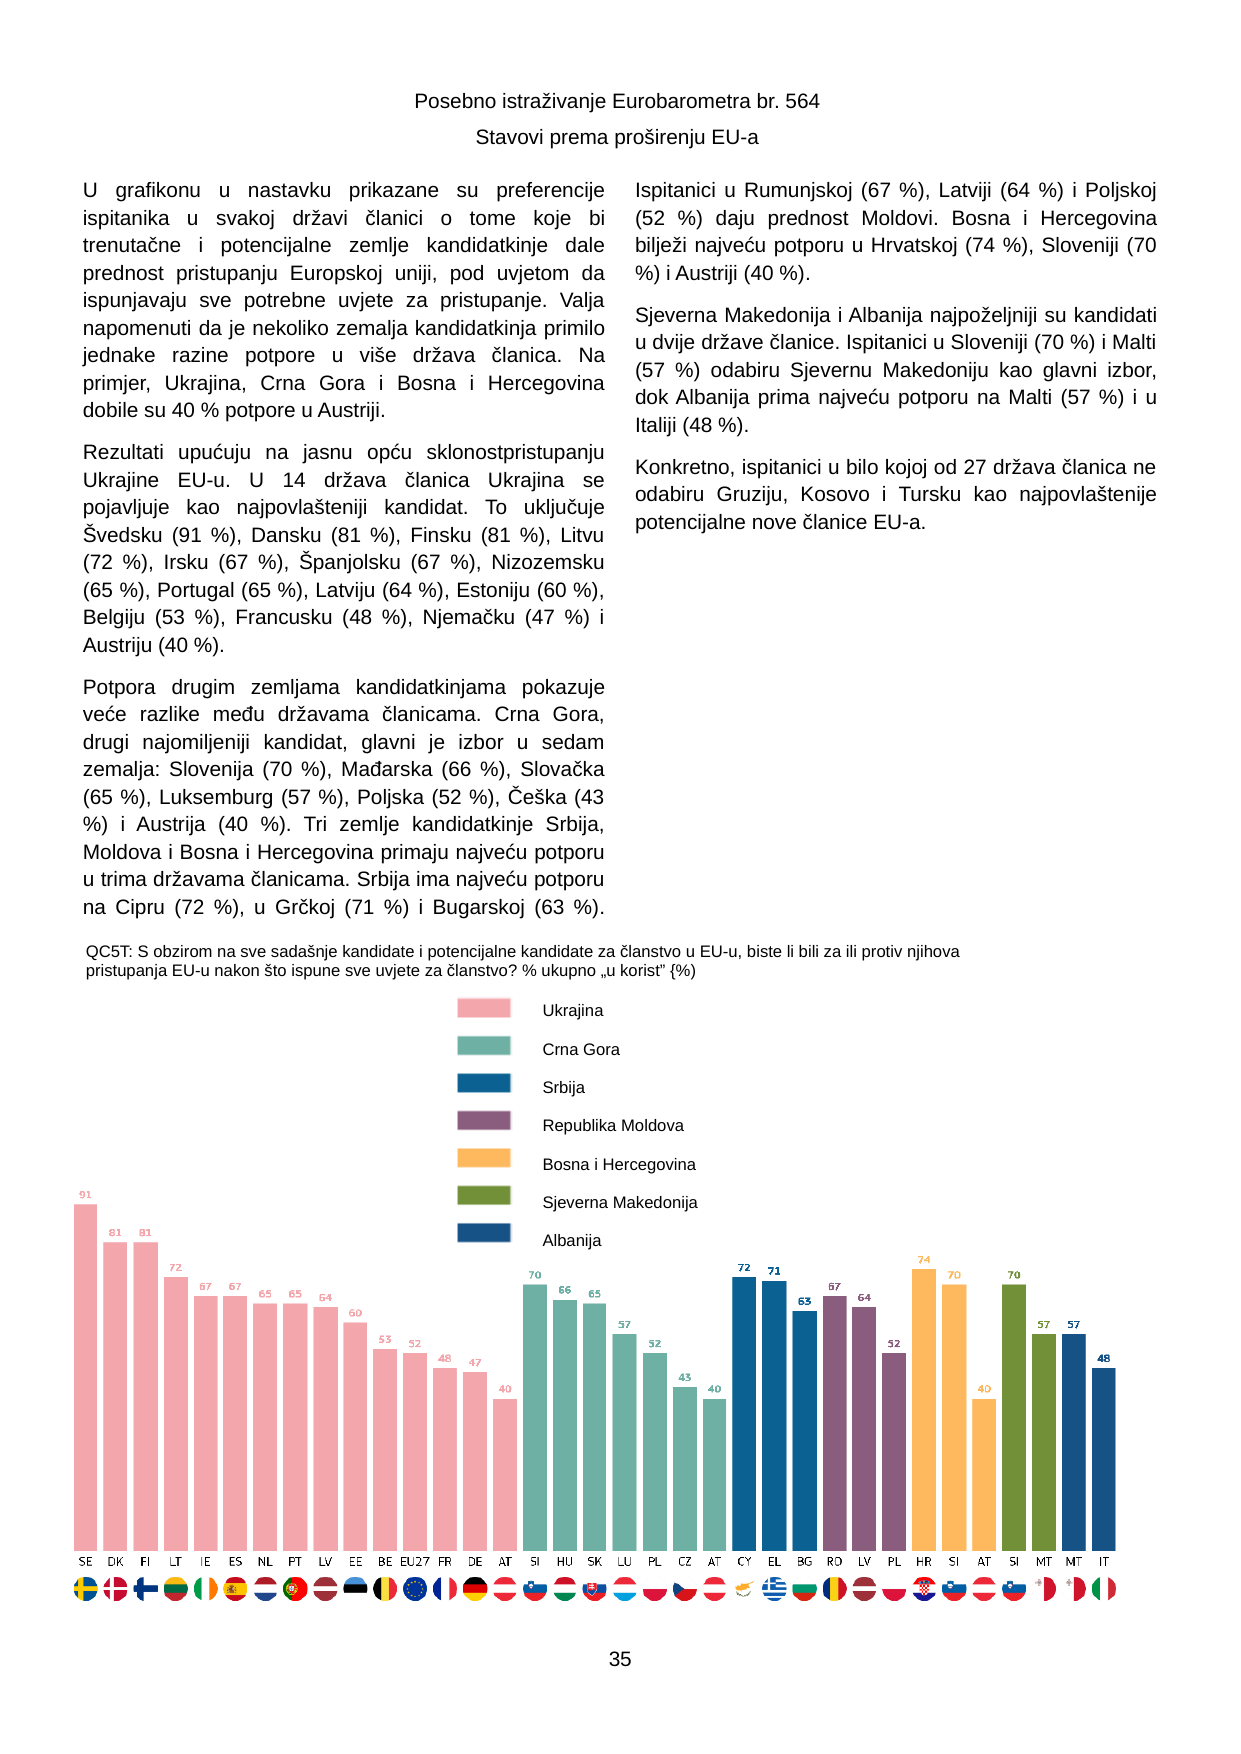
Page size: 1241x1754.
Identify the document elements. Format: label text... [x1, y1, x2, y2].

text Rezultati upućuju na jasnu opću sklonostpristupanju Ukrajine EU-u. U 14 država članica Ukrajina se pojavljuje kao najpovlašteniji kandidat. To uključuje Švedsku (91 %), Dansku (81 %), Finsku (81 %), Litvu (72 %), Irsku (67 %), Španjolsku (67 %), Nizozemsku (65 %), Portugal (65 %), Latviju (64 %), Estoniju (60 %), Belgiju (53 %), Francusku (48 %), Njemačku (47 %) i Austriju (40 %). [83, 440, 605, 656]
text U grafikonu u nastavku prikazane su preferencije ispitanika u svakoj državi članici o tome koje bi trenutačne i potencijalne zemlje kandidatkinje dale prednost pristupanju Europskoj uniji, pod uvjetom da ispunjavaju sve potrebne uvjete za pristupanje. Valja napomenuti da je nekoliko zemalja kandidatkinja primilo jednake razine potpore u više država članica. Na primjer, Ukrajina, Crna Gora i Bosna i Hercegovina dobile su 40 % potpore u Austriji. [83, 178, 605, 422]
text Konkretno, ispitanici u bilo kojoj od 27 država članica ne odabiru Gruziju, Kosovo i Tursku kao najpovlaštenije potencijalne nove članice EU-a. [635, 454, 1157, 533]
text Ispitanici u Rumunjskoj (67 %), Latviji (64 %) i Poljskoj (52 %) daju prednost Moldovi. Bosna i Hercegovina bilježi najveću potporu u Hrvatskoj (74 %), Sloveniji (70 %) i Austriji (40 %). [635, 178, 1157, 284]
picture [71, 988, 1122, 1609]
text Sjeverna Makedonija i Albanija najpoželjniji su kandidati u dvije države članice. Ispitanici u Sloveniji (70 %) i Malti (57 %) odabiru Sjevernu Makedoniju kao glavni izbor, dok Albanija prima najveću potporu na Malti (57 %) i u Italiji (48 %). [635, 302, 1157, 436]
text Potpora drugim zemljama kandidatkinjama pokazuje veće razlike među državama članicama. Crna Gora, drugi najomiljeniji kandidat, glavni je izbor u sedam zemalja: Slovenija (70 %), Mađarska (66 %), Slovačka (65 %), Luksemburg (57 %), Poljska (52 %), Češka (43 %) i Austrija (40 %). Tri zemlje kandidatkinje Srbija, Moldova i Bosna i Hercegovina primaju najveću potporu u trima državama članicama. Srbija ima najveću potporu na Cipru (72 %), u Grčkoj (71 %) i Bugarskoj (63 %). [83, 674, 605, 918]
